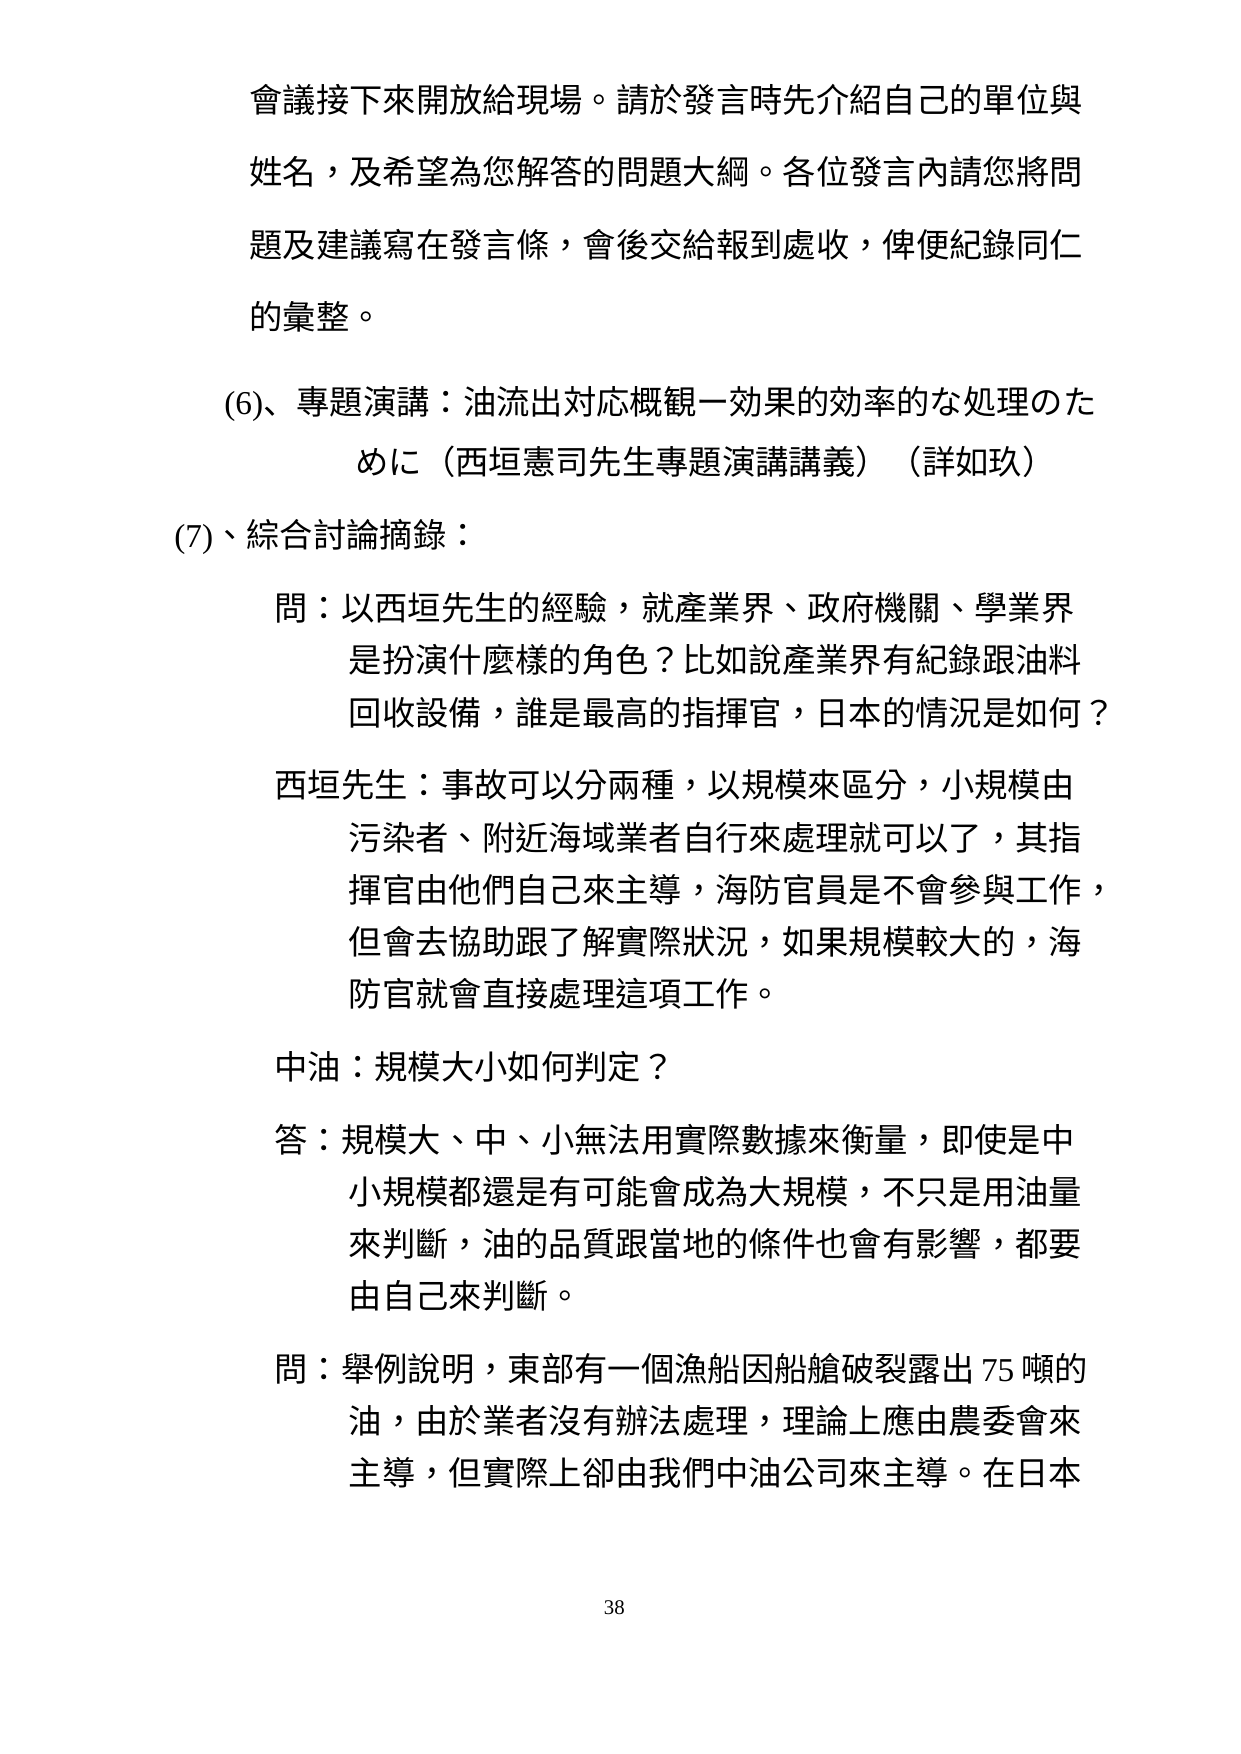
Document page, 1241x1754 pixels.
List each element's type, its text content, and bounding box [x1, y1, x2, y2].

text 問：舉例說明，東部有一個漁船因船艙破裂露出75噸的油，由於業者沒有辦法處理，理論上應由農委會來主導，但實際上卻由我們中油公司來主導。在日本 [274, 1339, 1104, 1496]
text 西垣先生：事故可以分兩種，以規模來區分，小規模由污染者、附近海域業者自行來處理就可以了，其指揮官由他們自己來主導，海防官員是不會參與工作，但會去協助跟了解實際狀況，如果規模較大的，海防官就會直接處理這項工作。 [274, 756, 1104, 1017]
text 問：以西垣先生的經驗，就產業界、政府機關、學業界是扮演什麼樣的角色？比如說產業界有紀錄跟油料回收設備，誰是最高的指揮官，日本的情況是如何？ [274, 579, 1104, 735]
list 專題演講：油流出対応概観ー効果的効率的な処理のために（西垣憲司先生專題演講講義）（詳如玖） [224, 376, 1104, 484]
text 答：規模大、中、小無法用實際數據來衡量，即使是中小規模都還是有可能會成為大規模，不只是用油量來判斷，油的品質跟當地的條件也會有影響，都要由自己來判斷。 [274, 1110, 1104, 1319]
text 會議接下來開放給現場。請於發言時先介紹自己的單位與姓名，及希望為您解答的問題大綱。各位發言內請您將問題及建議寫在發言條，會後交給報到處收，俾便紀錄同仁的彙整。 [249, 74, 1104, 339]
list 綜合討論摘錄： [174, 508, 1104, 557]
text 中油：規模大小如何判定？ [274, 1037, 1104, 1089]
